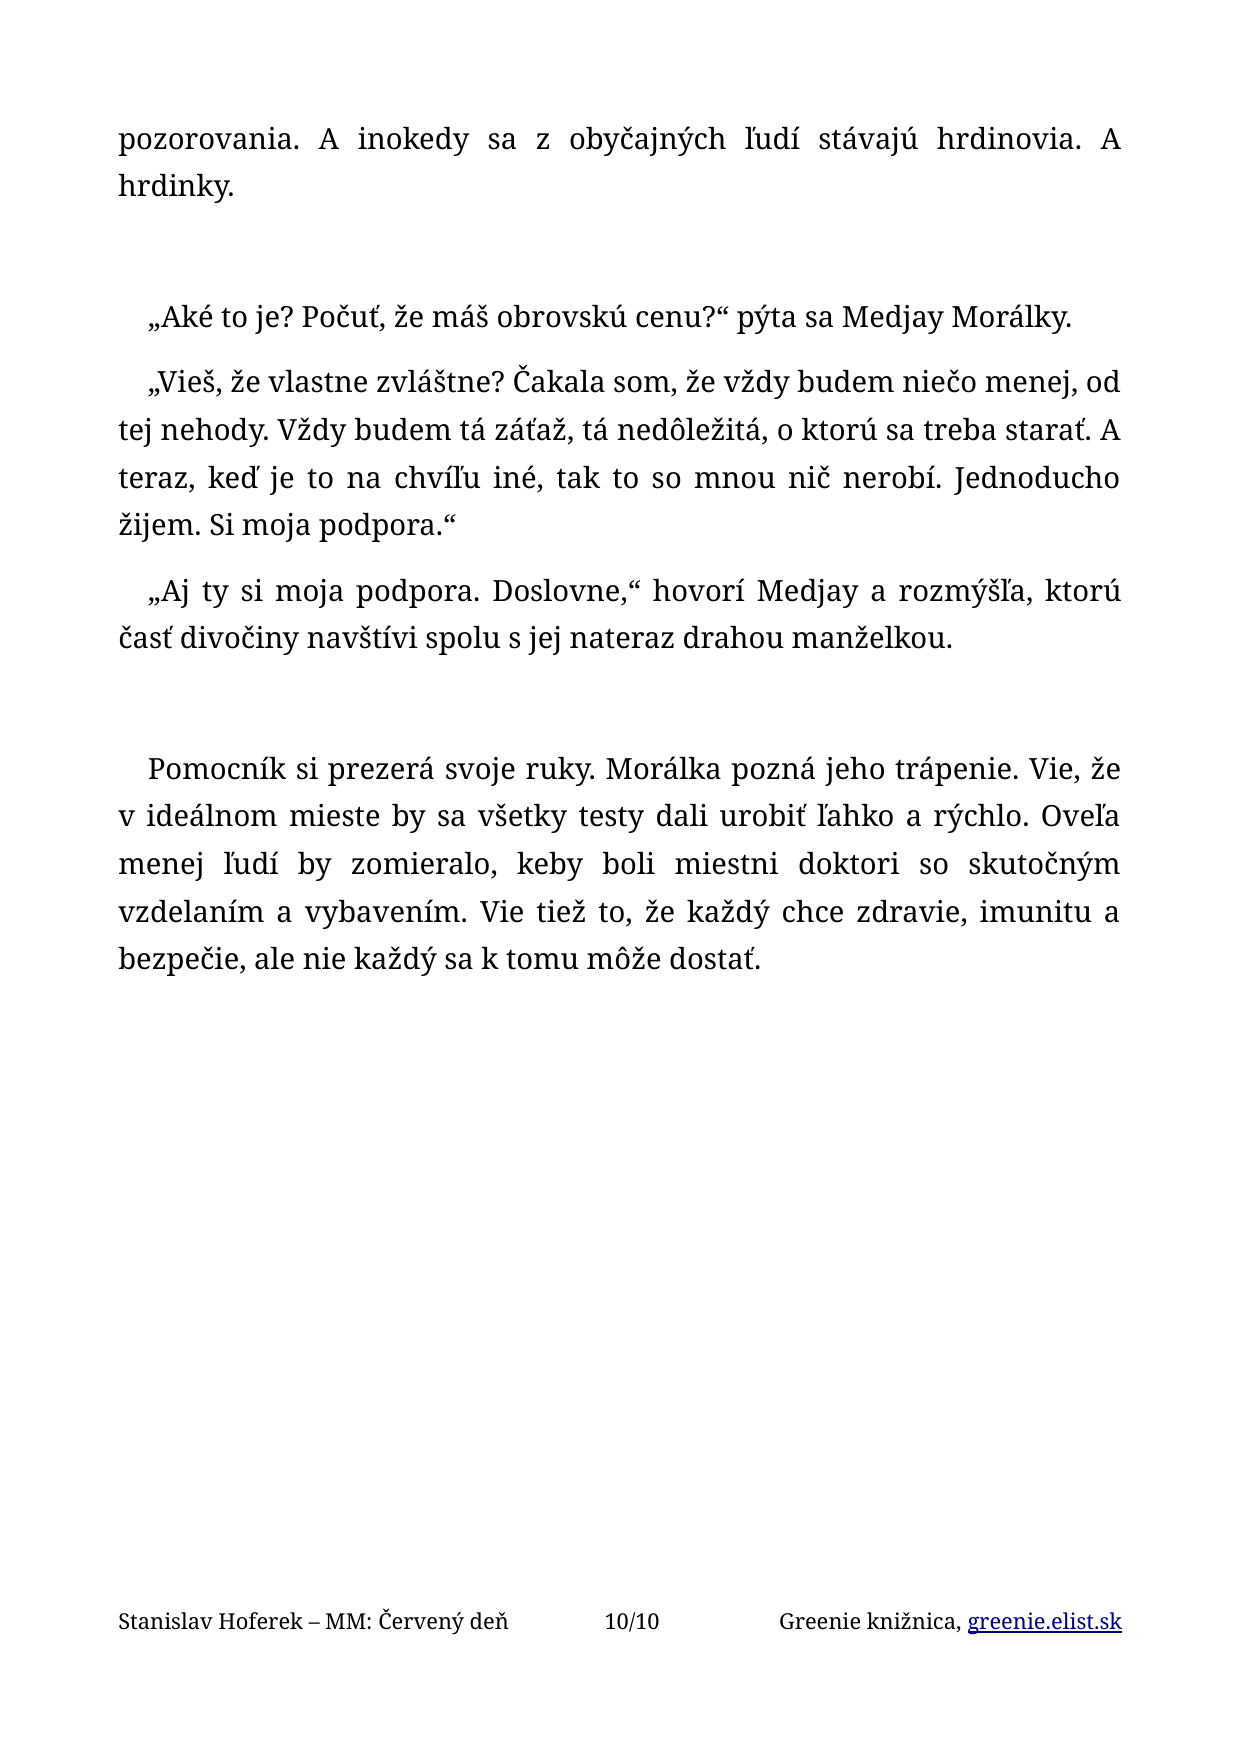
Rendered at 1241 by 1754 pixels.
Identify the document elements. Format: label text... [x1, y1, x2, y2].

text „Aké to je? Počuť, že máš obrovskú cenu?“ pýta sa Medjay Morálky. [118, 296, 1122, 336]
text Pomocník si prezerá svoje ruky. Morálka pozná jeho trápenie. Vie, že v ideálnom mieste by sa všetky testy dali urobiť ľahko a rýchlo. Oveľa menej ľudí by zomieralo, keby boli miestni doktori so skutočným vzdelaním a vybavením. Vie tiež to, že každý chce zdravie, imunitu a bezpečie, ale nie každý sa k tomu môže dostať. [118, 748, 1122, 978]
text pozorovania. A inokedy sa z obyčajných ľudí stávajú hrdinovia. A hrdinky. [118, 118, 1122, 205]
text „Aj ty si moja podpora. Doslovne,“ hovorí Medjay a rozmýšľa, ktorú časť divočiny navštívi spolu s jej nateraz drahou manželkou. [118, 570, 1122, 657]
text „Vieš, že vlastne zvláštne? Čakala som, že vždy budem niečo menej, od tej nehody. Vždy budem tá záťaž, tá nedôležitá, o ktorú sa treba starať. A teraz, keď je to na chvíľu iné, tak to so mnou nič nerobí. Jednoducho žijem. Si moja podpora.“ [118, 362, 1122, 544]
